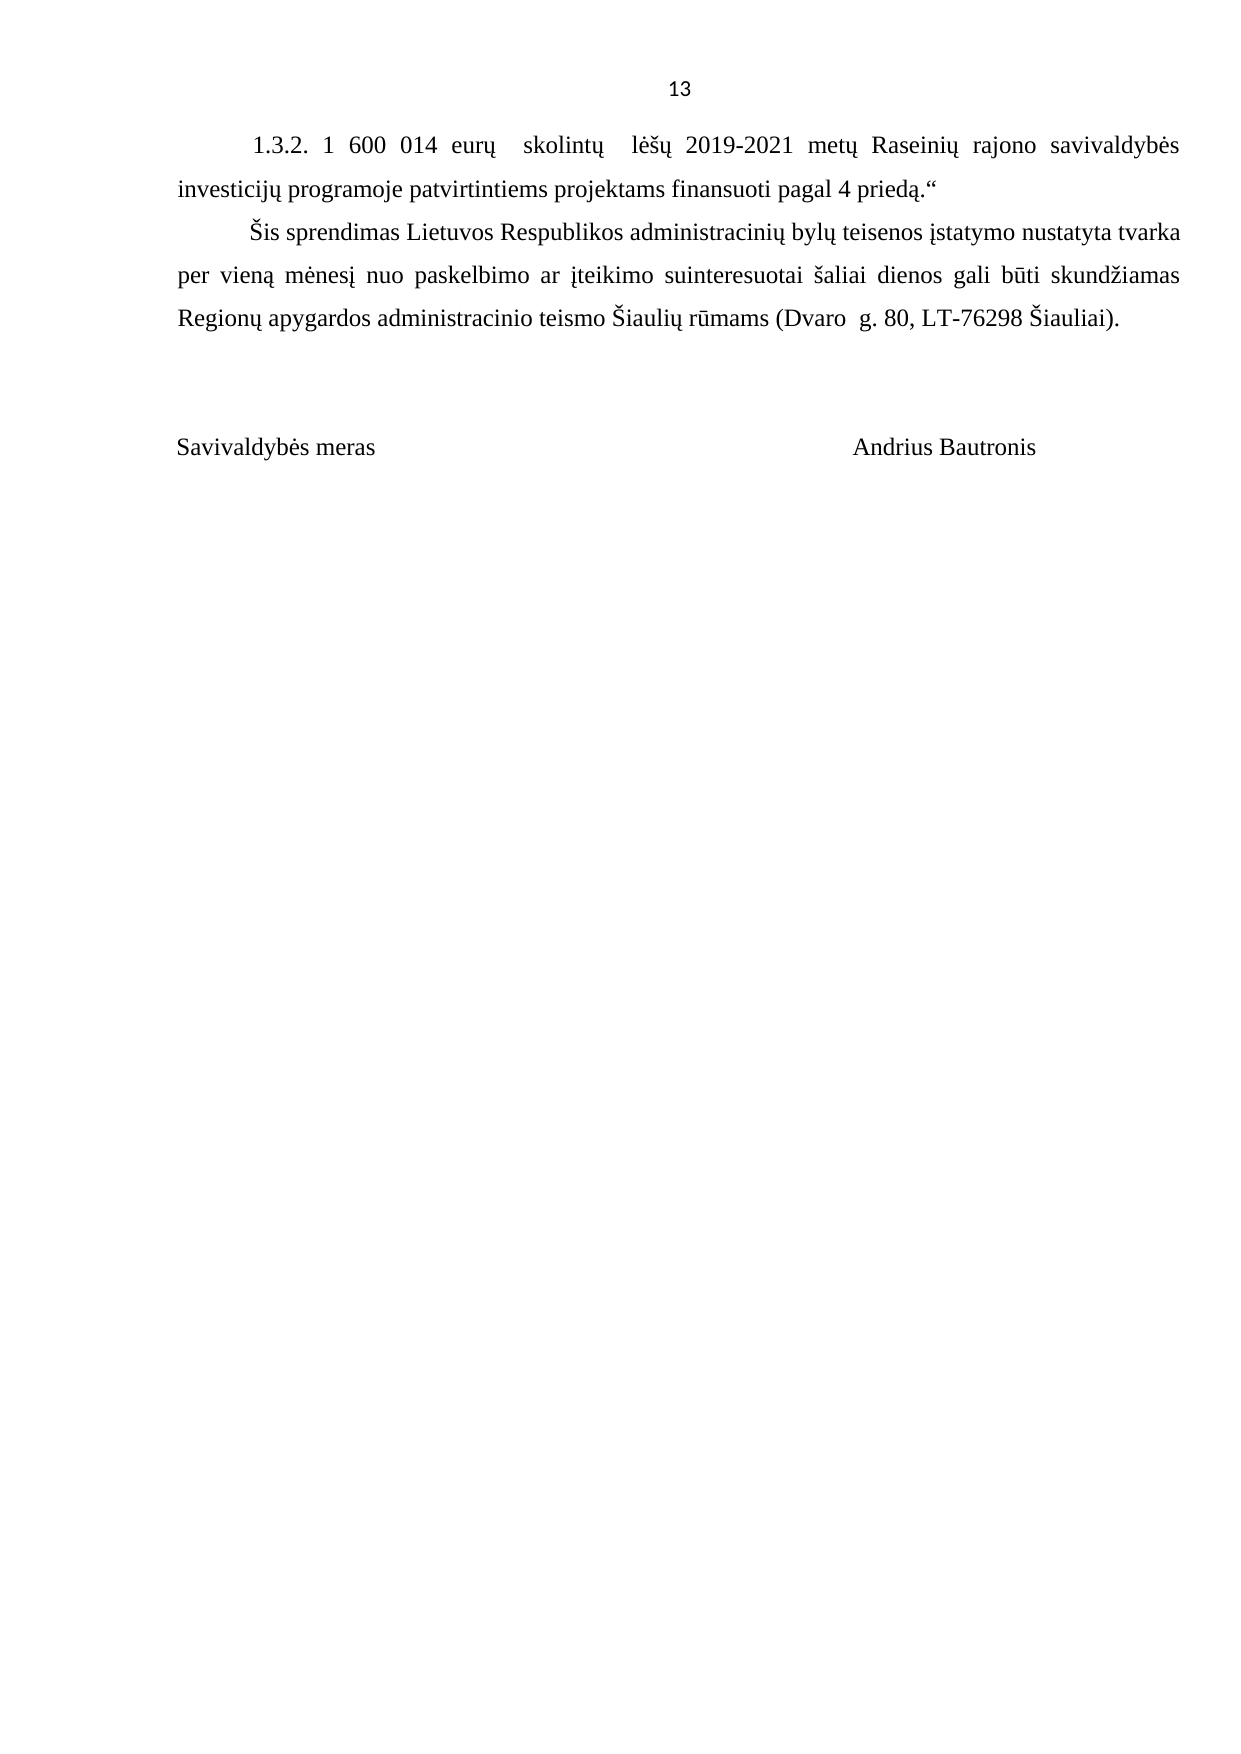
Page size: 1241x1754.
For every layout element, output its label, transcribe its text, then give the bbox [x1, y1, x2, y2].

text Šis sprendimas Lietuvos Respublikos administracinių bylų teisenos įstatymo nustatyta tvarka per vieną mėnesį nuo paskelbimo ar įteikimo suinteresuotai šaliai dienos gali būti skundžiamas Regionų apygardos administracinio teismo Šiaulių rūmams (Dvaro g. 80, LT-76298 Šiauliai). [177, 217, 1181, 332]
text 1.3.2. 1 600 014 eurų skolintų lėšų 2019-2021 metų Raseinių rajono savivaldybės investicijų programoje patvirtintiems projektams finansuoti pagal 4 priedą.“ [177, 131, 1181, 202]
text Savivaldybės meras Andrius Bautronis [176, 432, 1181, 461]
